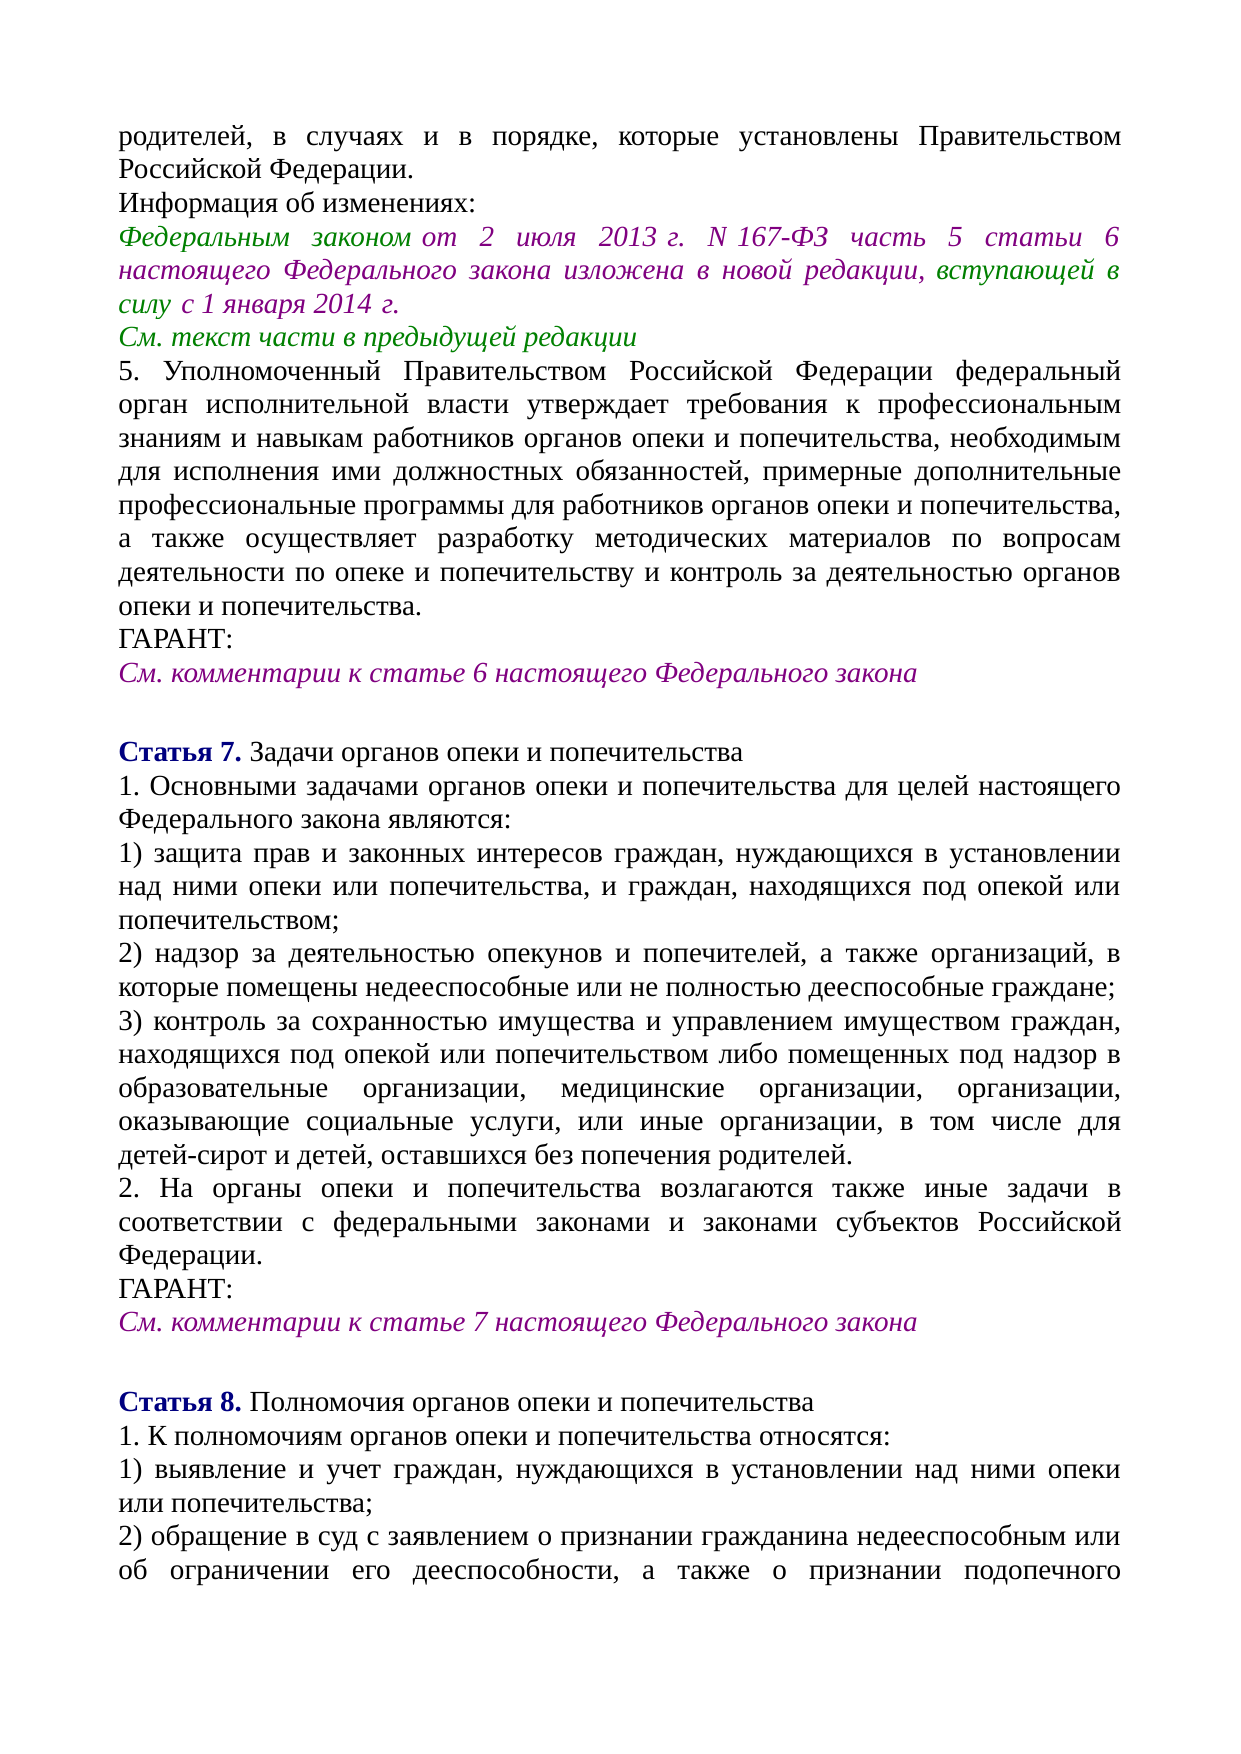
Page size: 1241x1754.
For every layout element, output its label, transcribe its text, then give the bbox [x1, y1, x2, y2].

text 3) контроль за сохранностью имущества и управлением имуществом граждан, находящихся под опекой или попечительством либо помещенных под надзор в образовательные организации, медицинские организации, организации, оказывающие социальные услуги, или иные организации, в том числе для детей-сирот и детей, оставшихся без попечения родителей. [118, 1003, 1122, 1170]
text Статья 7. Задачи органов опеки и попечительства [118, 734, 1122, 768]
text 2. На органы опеки и попечительства возлагаются также иные задачи в соответствии с федеральными законами и законами субъектов Российской Федерации. [118, 1170, 1122, 1271]
subtitle Информация об изменениях: [118, 185, 1122, 219]
text См. комментарии к статье 7 настоящего Федерального закона [118, 1304, 1122, 1338]
subtitle ГАРАНТ: [118, 1271, 1122, 1304]
text 5. Уполномоченный Правительством Российской Федерации федеральный орган исполнительной власти утверждает требования к профессиональным знаниям и навыкам работников органов опеки и попечительства, необходимым для исполнения ими должностных обязанностей, примерные дополнительные профессиональные программы для работников органов опеки и попечительства, а также осуществляет разработку методических материалов по вопросам деятельности по опеке и попечительству и контроль за деятельностью органов опеки и попечительства. [118, 353, 1122, 621]
text 1. К полномочиям органов опеки и попечительства относятся: [118, 1418, 1122, 1451]
text 1) выявление и учет граждан, нуждающихся в установлении над ними опеки или попечительства; [118, 1451, 1122, 1518]
text См. комментарии к статье 6 настоящего Федерального закона [118, 655, 1122, 688]
text Федеральным законом от 2 июля 2013 г. N 167-ФЗ часть 5 статьи 6 настоящего Федерального закона изложена в новой редакции, вступающей в силу с 1 января 2014 г. [118, 219, 1122, 319]
text 2) обращение в суд с заявлением о признании гражданина недееспособным или об ограничении его дееспособности, а также о признании подопечного [118, 1518, 1122, 1585]
text родителей, в случаях и в порядке, которые установлены Правительством Российской Федерации. [118, 118, 1122, 185]
text 1) защита прав и законных интересов граждан, нуждающихся в установлении над ними опеки или попечительства, и граждан, находящихся под опекой или попечительством; [118, 835, 1122, 936]
text См. текст части в предыдущей редакции [118, 319, 1122, 353]
text Статья 8. Полномочия органов опеки и попечительства [118, 1384, 1122, 1418]
text 2) надзор за деятельностью опекунов и попечителей, а также организаций, в которые помещены недееспособные или не полностью дееспособные граждане; [118, 936, 1122, 1003]
subtitle ГАРАНТ: [118, 621, 1122, 655]
text 1. Основными задачами органов опеки и попечительства для целей настоящего Федерального закона являются: [118, 768, 1122, 835]
